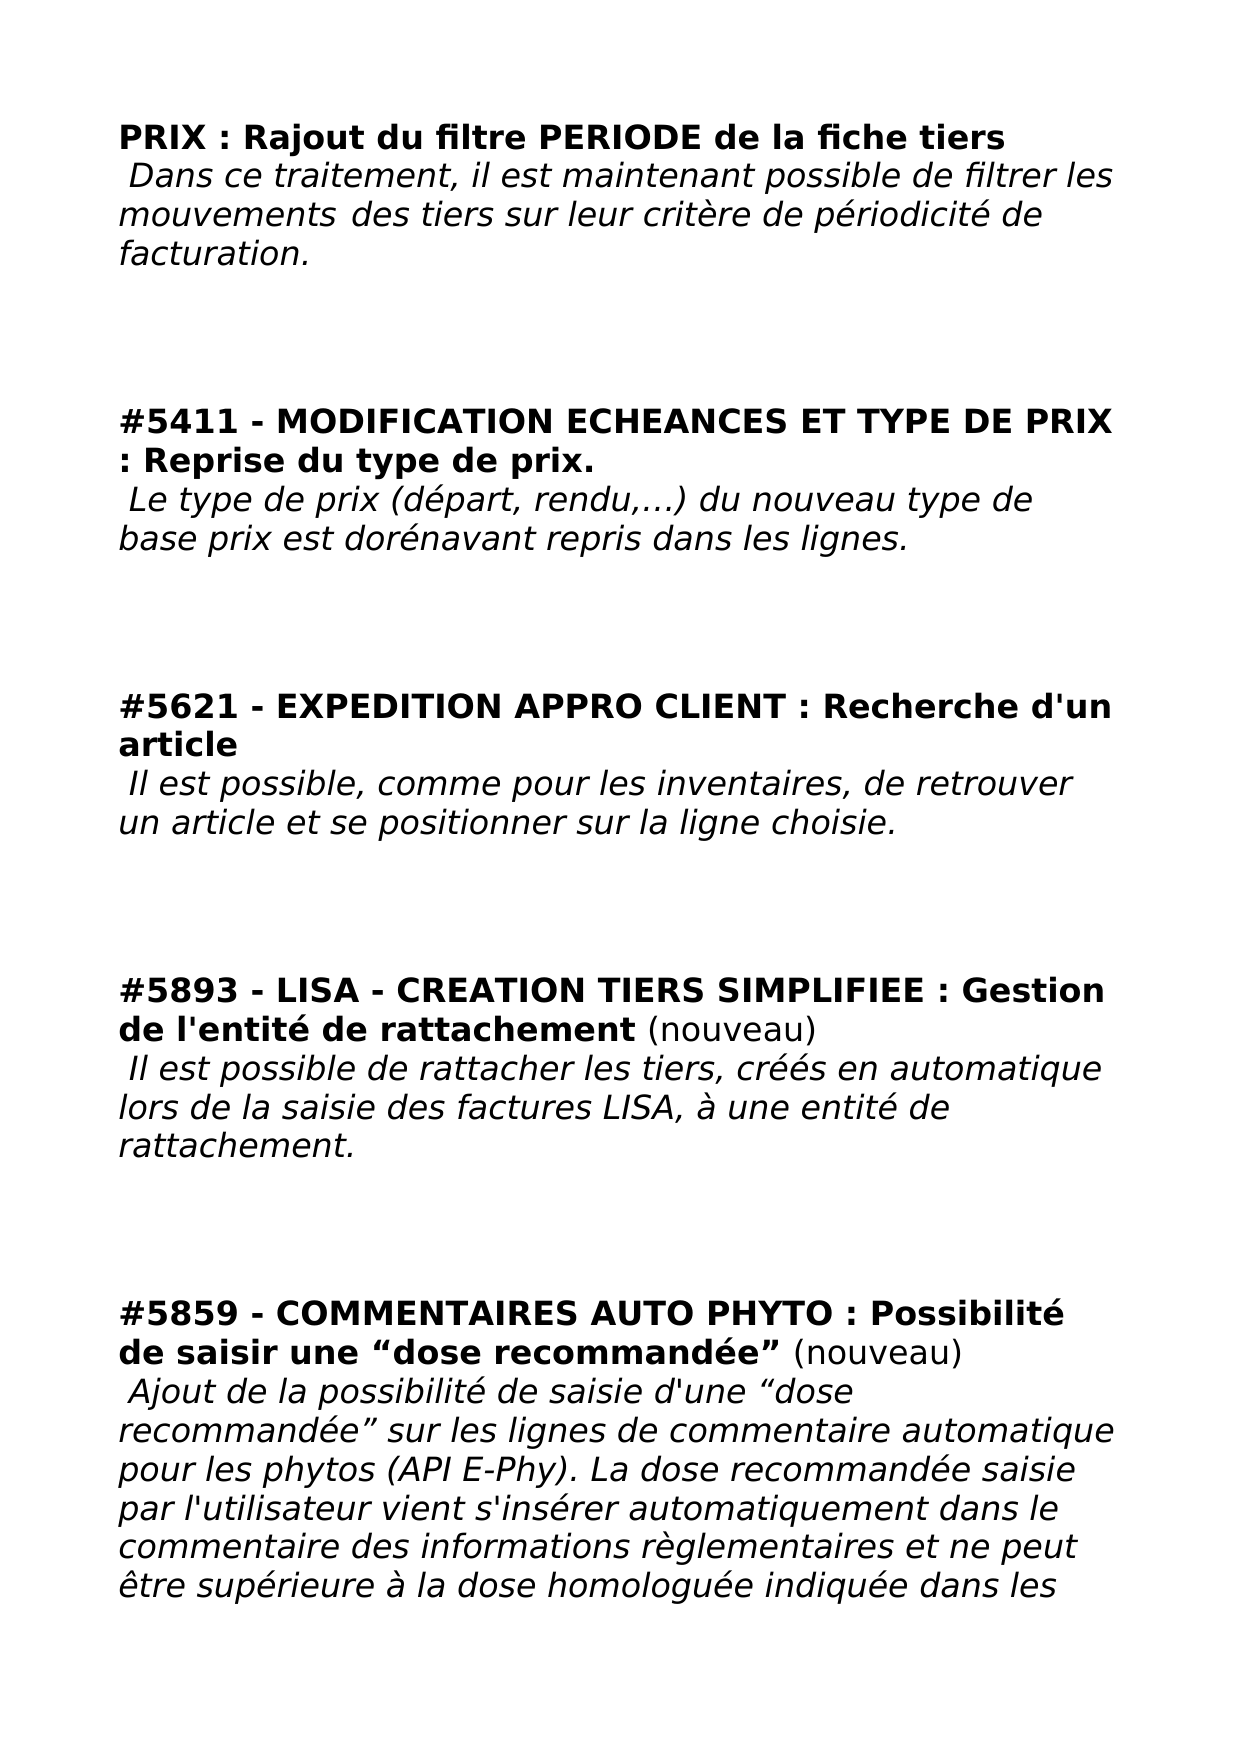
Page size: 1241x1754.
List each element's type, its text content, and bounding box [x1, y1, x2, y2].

text PRIX : Rajout du filtre PERIODE de la fiche tiers Dans ce traitement, il est maintenant possible de filtrer les mouvements des tiers sur leur critère de périodicité de facturation. [118, 118, 1122, 390]
text #5411 - MODIFICATION ECHEANCES ET TYPE DE PRIX : Reprise du type de prix. Le type de prix (départ, rendu,…) du nouveau type de base prix est dorénavant repris dans les lignes. [118, 403, 1122, 674]
text #5893 - LISA - CREATION TIERS SIMPLIFIEE : Gestion de l'entité de rattachement (nouveau) Il est possible de rattacher les tiers, créés en automatique lors de la saisie des factures LISA, à une entité de rattachement. [118, 972, 1122, 1282]
text #5621 - EXPEDITION APPRO CLIENT : Recherche d'un article Il est possible, comme pour les inventaires, de retrouver un article et se positionner sur la ligne choisie. [118, 687, 1122, 959]
text #5859 - COMMENTAIRES AUTO PHYTO : Possibilité de saisir une “dose recommandée” (nouveau) Ajout de la possibilité de saisie d'une “dose recommandée” sur les lignes de commentaire automatique pour les phytos (API E-Phy). La dose recommandée saisie par l'utilisateur vient s'insérer automatiquement dans le commentaire des informations règlementaires et ne peut être supérieure à la dose homologuée indiquée dans les [118, 1295, 1122, 1606]
